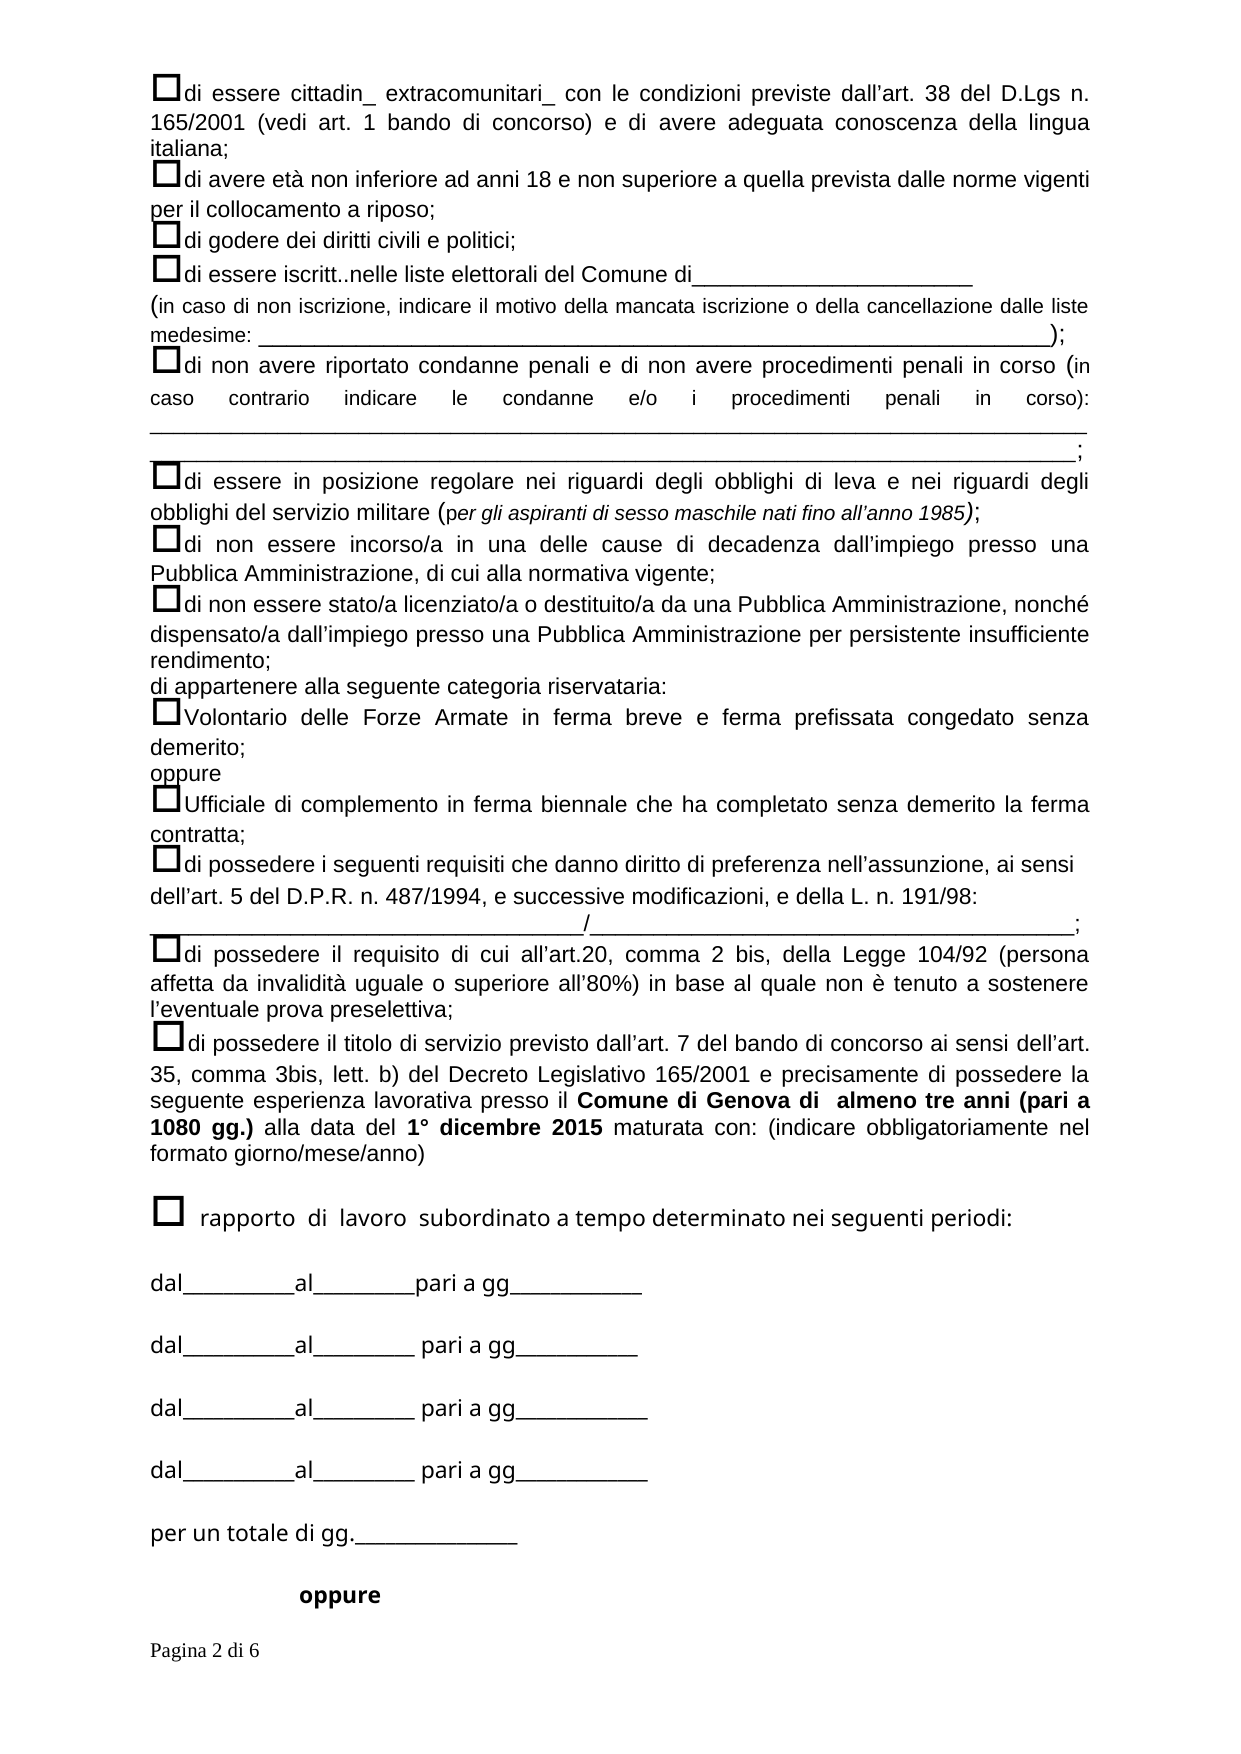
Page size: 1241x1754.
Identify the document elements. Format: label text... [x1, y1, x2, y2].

text di possedere il titolo di servizio previsto dall’art. 7 del bando di concorso ai sensi dell’art. 35, comma 3bis, lett. b) del Decreto Legislativo 165/2001 e precisamente di possedere la seguente esperienza lavorativa presso il Comune di Genova di almeno tre anni (pari a 1080 gg.) alla data del 1° dicembre 2015 maturata con: (indicare obbligatoriamente nel formato giorno/mese/anno) [150, 1023, 1090, 1166]
text per un totale di gg.________________ [150, 1517, 1090, 1548]
text dal___________al__________ pari a gg____________ [150, 1329, 1090, 1360]
text di essere cittadin_ extracomunitari_ con le condizioni previste dall’art. 38 del D.Lgs n. 165/2001 (vedi art. 1 bando di concorso) e di avere adeguata conoscenza della lingua italiana; [150, 75, 1090, 162]
text di godere dei diritti civili e politici; [150, 222, 1090, 256]
text di essere in posizione regolare nei riguardi degli obblighi di leva e nei riguardi degli obblighi del servizio militare (per gli aspiranti di sesso maschile nati fino all’anno 1985); [150, 463, 1090, 526]
text dal___________al__________ pari a gg_____________ [150, 1454, 1090, 1485]
text di non essere stato/a licenziato/a o destituito/a da una Pubblica Amministrazione, nonché dispensato/a dall’impiego presso una Pubblica Amministrazione per persistente insufficiente rendimento; [150, 587, 1090, 673]
text di non essere incorso/a in una delle cause di decadenza dall’impiego presso una Pubblica Amministrazione, di cui alla normativa vigente; [150, 526, 1090, 587]
text ________________________________________________________________________________; [150, 434, 1090, 463]
text __________________________________/______________________________________; [150, 910, 1090, 936]
text di non avere riportato condanne penali e di non avere procedimenti penali in corso (in caso contrario indicare le condanne e/o i procedimenti penali in corso): _________________________________________________________________________________ [150, 348, 1090, 434]
text Volontario delle Forze Armate in ferma breve e ferma prefissata congedato senza demerito; [150, 700, 1090, 760]
text di essere iscritt..nelle liste elettorali del Comune di______________________ [150, 256, 1090, 290]
text  rapporto di lavoro subordinato a tempo determinato nei seguenti periodi: [150, 1197, 1090, 1235]
text di possedere il requisito di cui all’art.20, comma 2 bis, della Legge 104/92 (persona affetta da invalidità uguale o superiore all’80%) in base al quale non è tenuto a sostenere l’eventuale prova preselettiva; [150, 936, 1090, 1023]
text dal___________al__________pari a gg_____________ [150, 1267, 1090, 1298]
text dal___________al__________ pari a gg_____________ [150, 1392, 1090, 1423]
text (in caso di non iscrizione, indicare il motivo della mancata iscrizione o della cancellazione dalle liste medesime: _________________________________________________________); [150, 290, 1090, 348]
text oppure [150, 1579, 1090, 1610]
text Ufficiale di complemento in ferma biennale che ha completato senza demerito la ferma contratta; [150, 786, 1090, 847]
text oppure [150, 760, 1090, 786]
text di possedere i seguenti requisiti che danno diritto di preferenza nell’assunzione, ai sensi dell’art. 5 del D.P.R. n. 487/1994, e successive modificazioni, e della L. n. 191/98: [150, 847, 1090, 910]
text di avere età non inferiore ad anni 18 e non superiore a quella prevista dalle norme vigenti per il collocamento a riposo; [150, 162, 1090, 222]
text di appartenere alla seguente categoria riservataria: [150, 673, 1090, 700]
